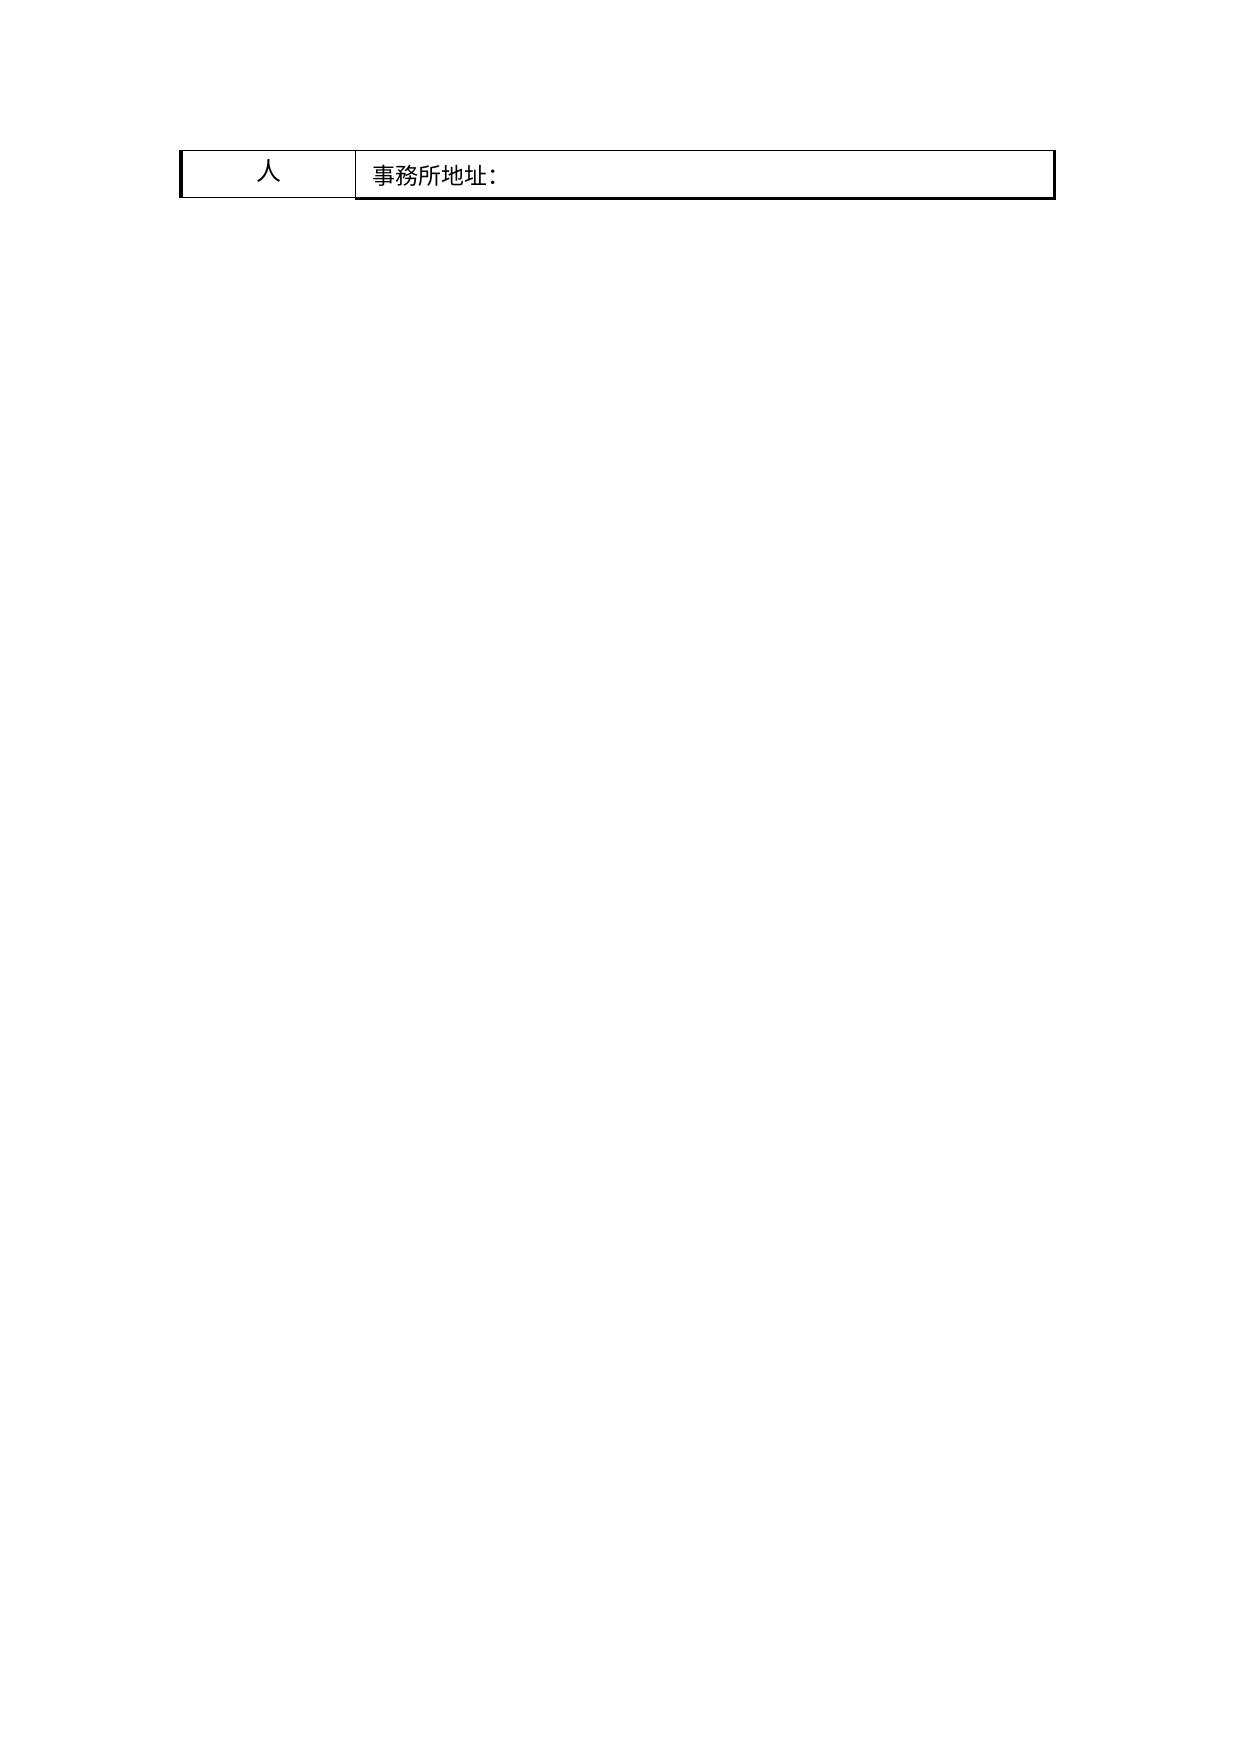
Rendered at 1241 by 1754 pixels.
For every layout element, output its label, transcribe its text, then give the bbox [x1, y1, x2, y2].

table_cell 事務所地址： [356, 151, 1053, 197]
